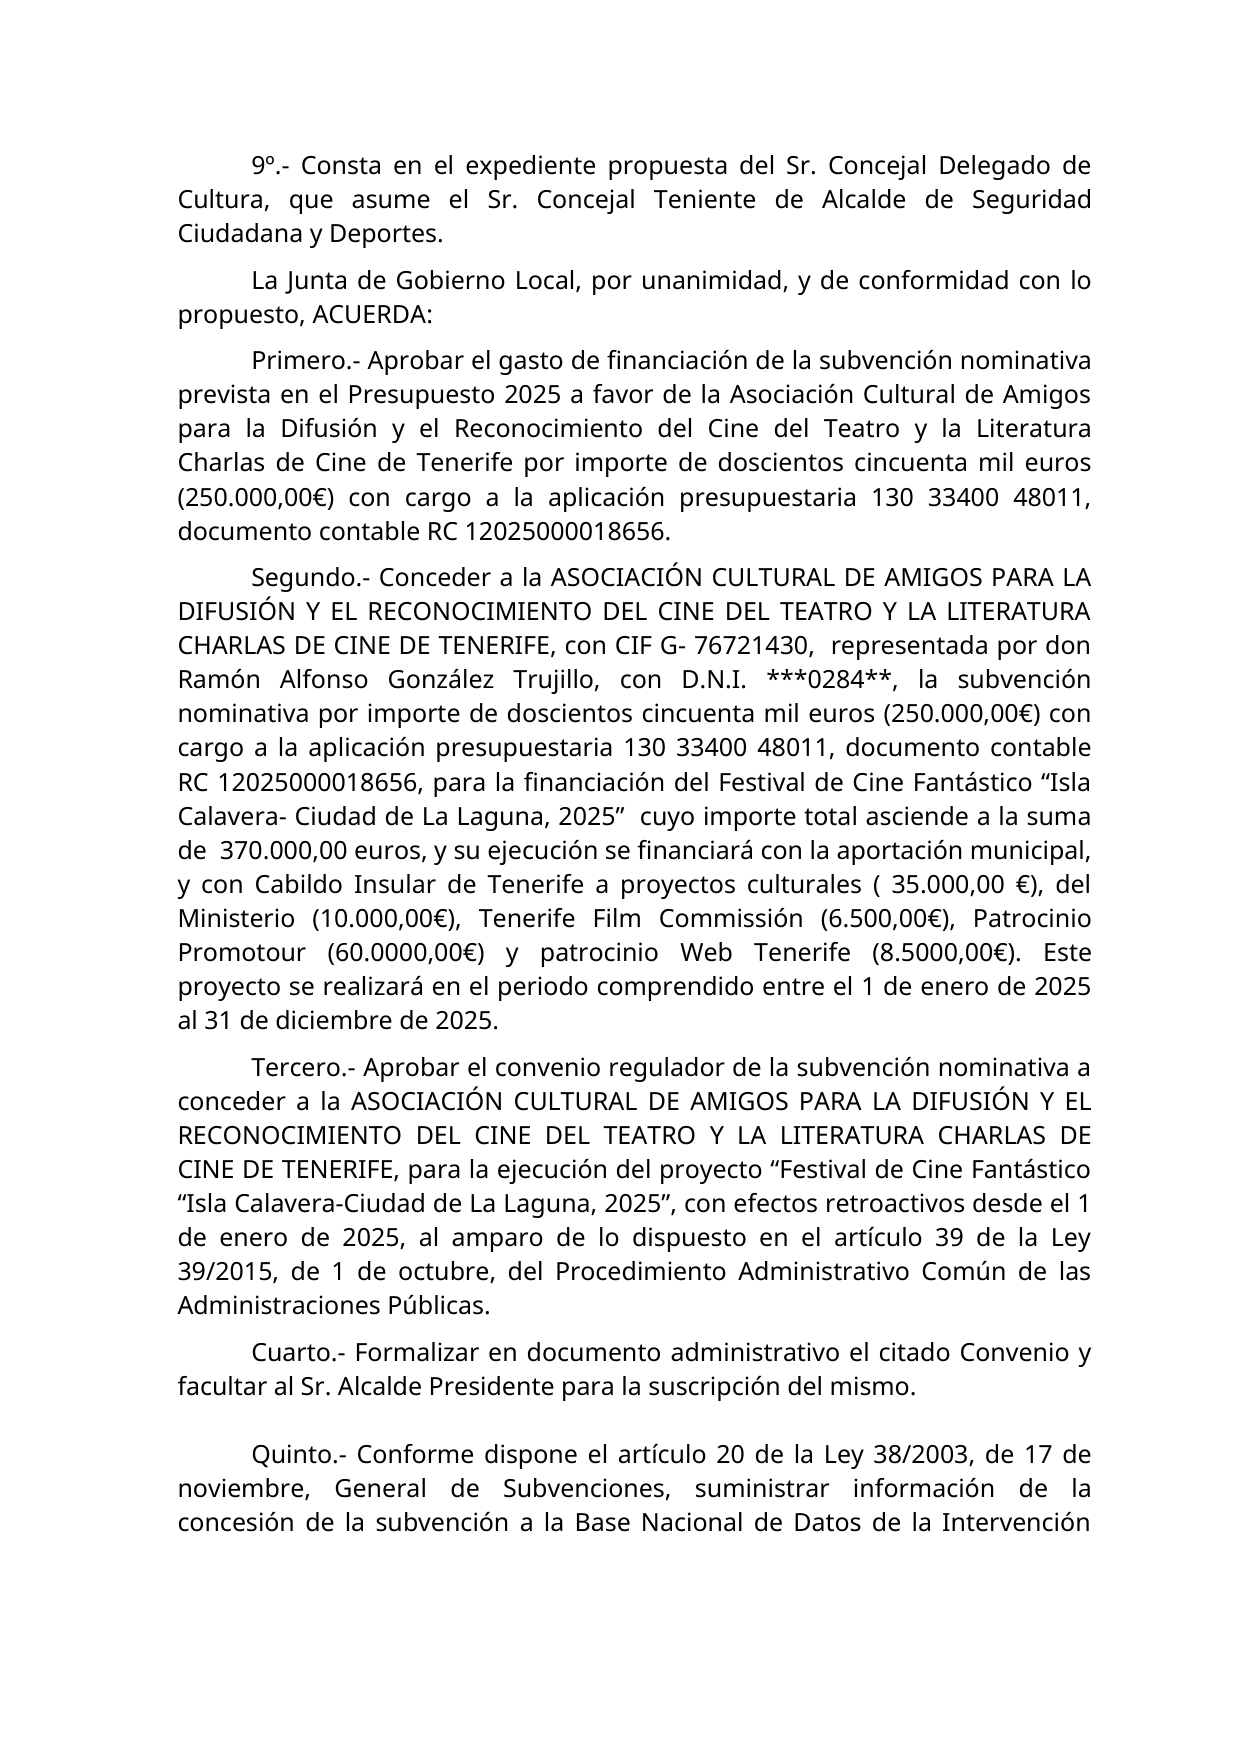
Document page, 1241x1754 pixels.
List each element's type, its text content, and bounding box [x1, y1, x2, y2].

text La Junta de Gobierno Local, por unanimidad, y de conformidad con lo propuesto, ACUERDA: [177, 262, 1093, 330]
text Quinto.- Conforme dispone el artículo 20 de la Ley 38/2003, de 17 de noviembre, General de Subvenciones, suministrar información de la concesión de la subvención a la Base Nacional de Datos de la Intervención [177, 1436, 1093, 1538]
text Tercero.- Aprobar el convenio regulador de la subvención nominativa a conceder a la ASOCIACIÓN CULTURAL DE AMIGOS PARA LA DIFUSIÓN Y EL RECONOCIMIENTO DEL CINE DEL TEATRO Y LA LITERATURA CHARLAS DE CINE DE TENERIFE, para la ejecución del proyecto “Festival de Cine Fantástico “Isla Calavera-Ciudad de La Laguna, 2025”, con efectos retroactivos desde el 1 de enero de 2025, al amparo de lo dispuesto en el artículo 39 de la Ley 39/2015, de 1 de octubre, del Procedimiento Administrativo Común de las Administraciones Públicas. [177, 1049, 1093, 1322]
text Cuarto.- Formalizar en documento administrativo el citado Convenio y facultar al Sr. Alcalde Presidente para la suscripción del mismo. [177, 1334, 1093, 1402]
text Segundo.- Conceder a la ASOCIACIÓN CULTURAL DE AMIGOS PARA LA DIFUSIÓN Y EL RECONOCIMIENTO DEL CINE DEL TEATRO Y LA LITERATURA CHARLAS DE CINE DE TENERIFE, con CIF G- 76721430, representada por don Ramón Alfonso González Trujillo, con D.N.I. ***0284**, la subvención nominativa por importe de doscientos cincuenta mil euros (250.000,00€) con cargo a la aplicación presupuestaria 130 33400 48011, documento contable RC 12025000018656, para la financiación del Festival de Cine Fantástico “Isla Calavera- Ciudad de La Laguna, 2025” cuyo importe total asciende a la suma de 370.000,00 euros, y su ejecución se financiará con la aportación municipal, y con Cabildo Insular de Tenerife a proyectos culturales ( 35.000,00 €), del Ministerio (10.000,00€), Tenerife Film Commissión (6.500,00€), Patrocinio Promotour (60.0000,00€) y patrocinio Web Tenerife (8.5000,00€). Este proyecto se realizará en el periodo comprendido entre el 1 de enero de 2025 al 31 de diciembre de 2025. [177, 560, 1093, 1037]
text 9º.- Consta en el expediente propuesta del Sr. Concejal Delegado de Cultura, que asume el Sr. Concejal Teniente de Alcalde de Seguridad Ciudadana y Deportes. [177, 148, 1093, 250]
text Primero.- Aprobar el gasto de financiación de la subvención nominativa prevista en el Presupuesto 2025 a favor de la Asociación Cultural de Amigos para la Difusión y el Reconocimiento del Cine del Teatro y la Literatura Charlas de Cine de Tenerife por importe de doscientos cincuenta mil euros (250.000,00€) con cargo a la aplicación presupuestaria 130 33400 48011, documento contable RC 12025000018656. [177, 343, 1093, 547]
